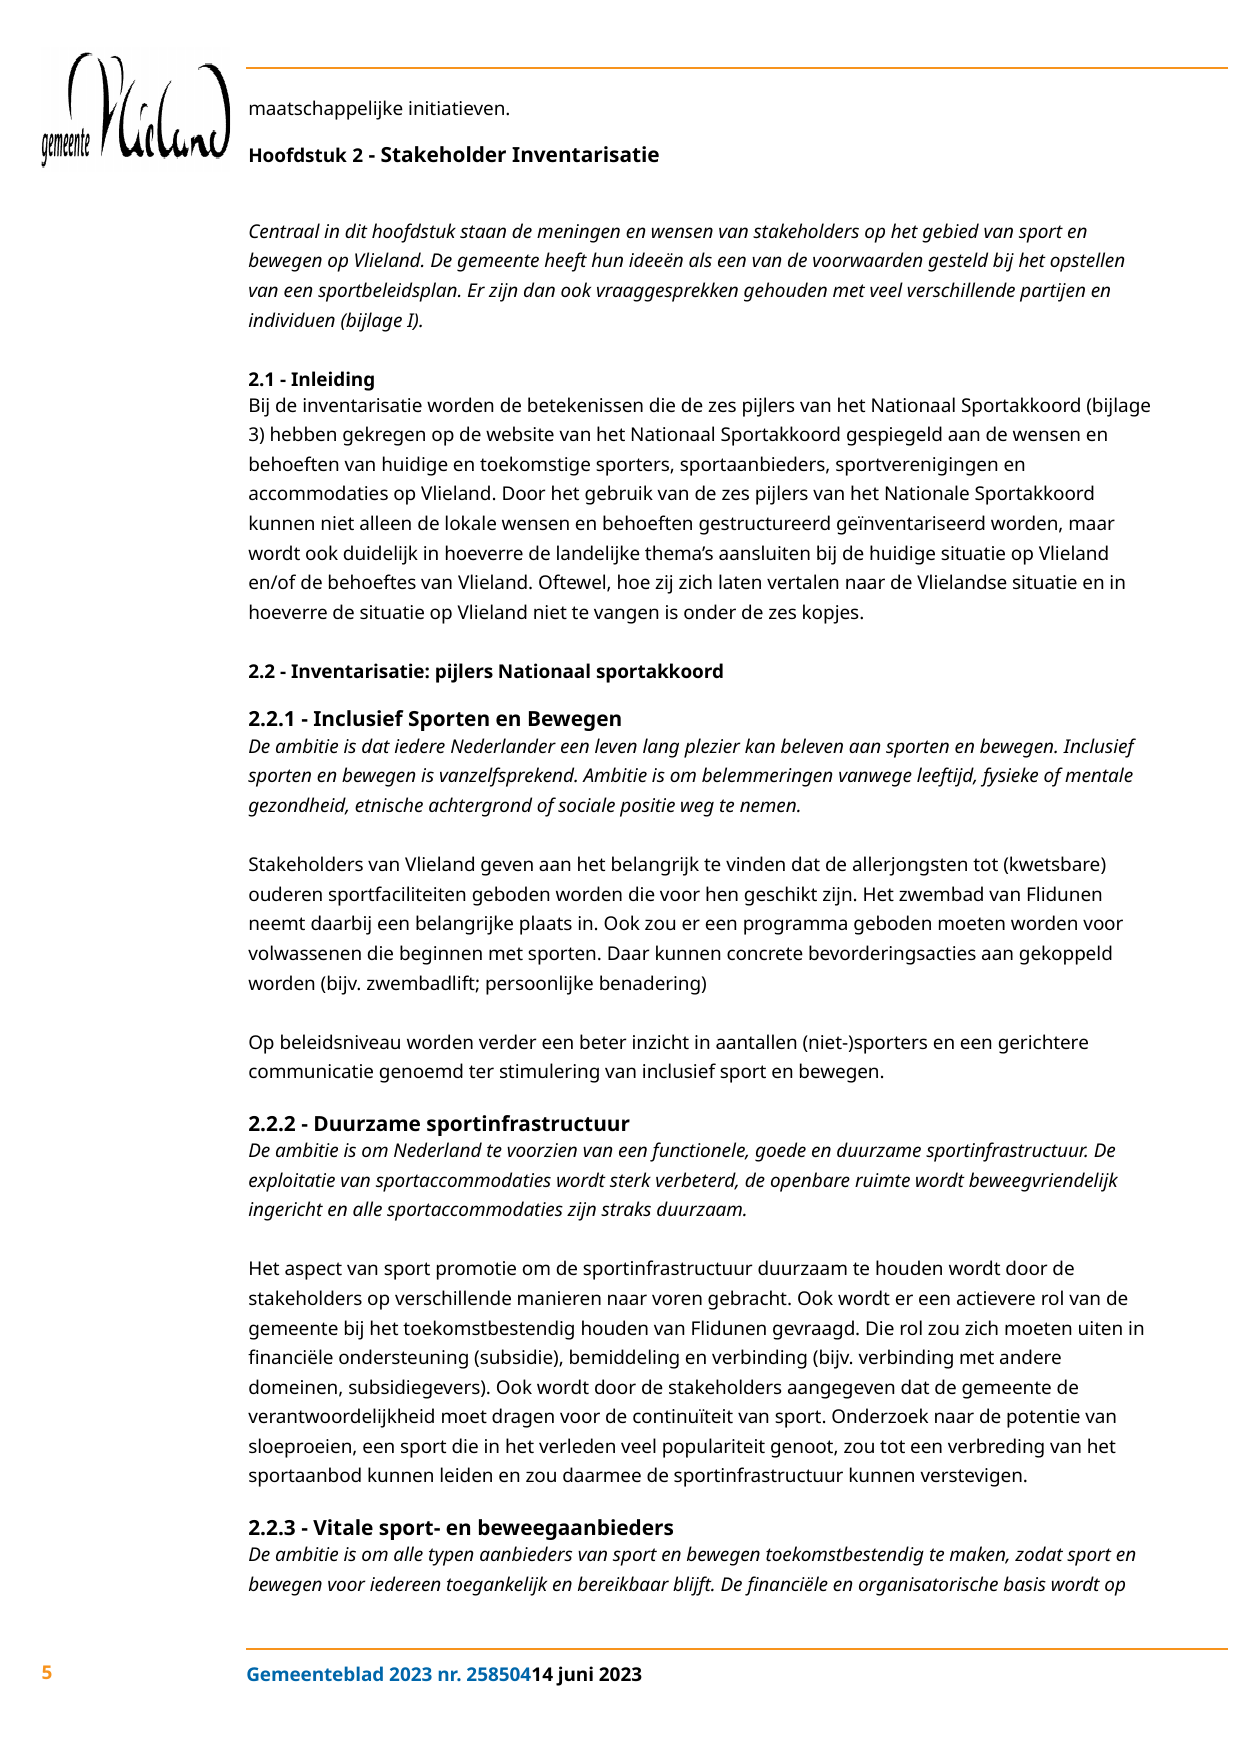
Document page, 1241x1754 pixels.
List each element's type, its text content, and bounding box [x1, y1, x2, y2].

text 2.2.2 - Duurzame sportinfrastructuur [248, 1109, 1152, 1137]
text Hoofdstuk 2 - Stakeholder Inventarisatie [248, 140, 1152, 169]
text 2.2.1 - Inclusief Sporten en Bewegen [248, 704, 1152, 733]
text Het aspect van sport promotie om de sportinfrastructuur duurzaam te houden wordt door de stakeholders op verschillende manieren naar voren gebracht. Ook wordt er een actievere rol van de gemeente bij het toekomstbestendig houden van Flidunen gevraagd. Die rol zou zich moeten uiten in financiële ondersteuning (subsidie), bemiddeling en verbinding (bijv. verbinding met andere domeinen, subsidiegevers). Ook wordt door de stakeholders aangegeven dat de gemeente de verantwoordelijkheid moet dragen voor de continuïteit van sport. Onderzoek naar de potentie van sloeproeien, een sport die in het verleden veel populariteit genoot, zou tot een verbreding van het sportaanbod kunnen leiden en zou daarmee de sportinfrastructuur kunnen verstevigen. [248, 1256, 1152, 1488]
text De ambitie is om alle typen aanbieders van sport en bewegen toekomstbestendig te maken, zodat sport en bewegen voor iedereen toegankelijk en bereikbaar blijft. De financiële en organisatorische basis wordt op [248, 1542, 1152, 1597]
text Bij de inventarisatie worden de betekenissen die de zes pijlers van het Nationaal Sportakkoord (bijlage 3) hebben gekregen op de website van het Nationaal Sportakkoord gespiegeld aan de wensen en behoeften van huidige en toekomstige sporters, sportaanbieders, sportverenigingen en accommodaties op Vlieland. Door het gebruik van de zes pijlers van het Nationale Sportakkoord kunnen niet alleen de lokale wensen en behoeften gestructureerd geïnventariseerd worden, maar wordt ook duidelijk in hoeverre de landelijke thema’s aansluiten bij de huidige situatie op Vlieland en/of de behoeftes van Vlieland. Oftewel, hoe zij zich laten vertalen naar de Vlielandse situatie en in hoeverre de situatie op Vlieland niet te vangen is onder de zes kopjes. [248, 392, 1152, 624]
text 2.2.3 - Vitale sport- en beweegaanbieders [248, 1513, 1152, 1542]
text Stakeholders van Vlieland geven aan het belangrijk te vinden dat de allerjongsten tot (kwetsbare) ouderen sportfaciliteiten geboden worden die voor hen geschikt zijn. Het zwembad van Flidunen neemt daarbij een belangrijke plaats in. Ook zou er een programma geboden moeten worden voor volwassenen die beginnen met sporten. Daar kunnen concrete bevorderingsacties aan gekoppeld worden (bijv. zwembadlift; persoonlijke benadering) [248, 851, 1152, 995]
text De ambitie is om Nederland te voorzien van een functionele, goede en duurzame sportinfrastructuur. De exploitatie van sportaccommodaties wordt sterk verbeterd, de openbare ruimte wordt beweegvriendelijk ingericht en alle sportaccommodaties zijn straks duurzaam. [248, 1137, 1152, 1222]
text De ambitie is dat iedere Nederlander een leven lang plezier kan beleven aan sporten en bewegen. Inclusief sporten en bewegen is vanzelfsprekend. Ambitie is om belemmeringen vanwege leeftijd, fysieke of mentale gezondheid, etnische achtergrond of sociale positie weg te nemen. [248, 733, 1152, 818]
picture [41, 47, 231, 172]
text 2.2 - Inventarisatie: pijlers Nationaal sportakkoord [248, 658, 1152, 684]
text Centraal in dit hoofdstuk staan de meningen en wensen van stakeholders op het gebied van sport en bewegen op Vlieland. De gemeente heeft hun ideeën als een van de voorwaarden gesteld bij het opstellen van een sportbeleidsplan. Er zijn dan ook vraaggesprekken gehouden met veel verschillende partijen en individuen (bijlage I). [248, 218, 1152, 333]
text Op beleidsniveau worden verder een beter inzicht in aantallen (niet-)sporters en een gerichtere communicatie genoemd ter stimulering van inclusief sport en bewegen. [248, 1029, 1152, 1084]
text 2.1 - Inleiding [248, 366, 1152, 392]
text maatschappelijke initiatieven. [248, 95, 1152, 121]
